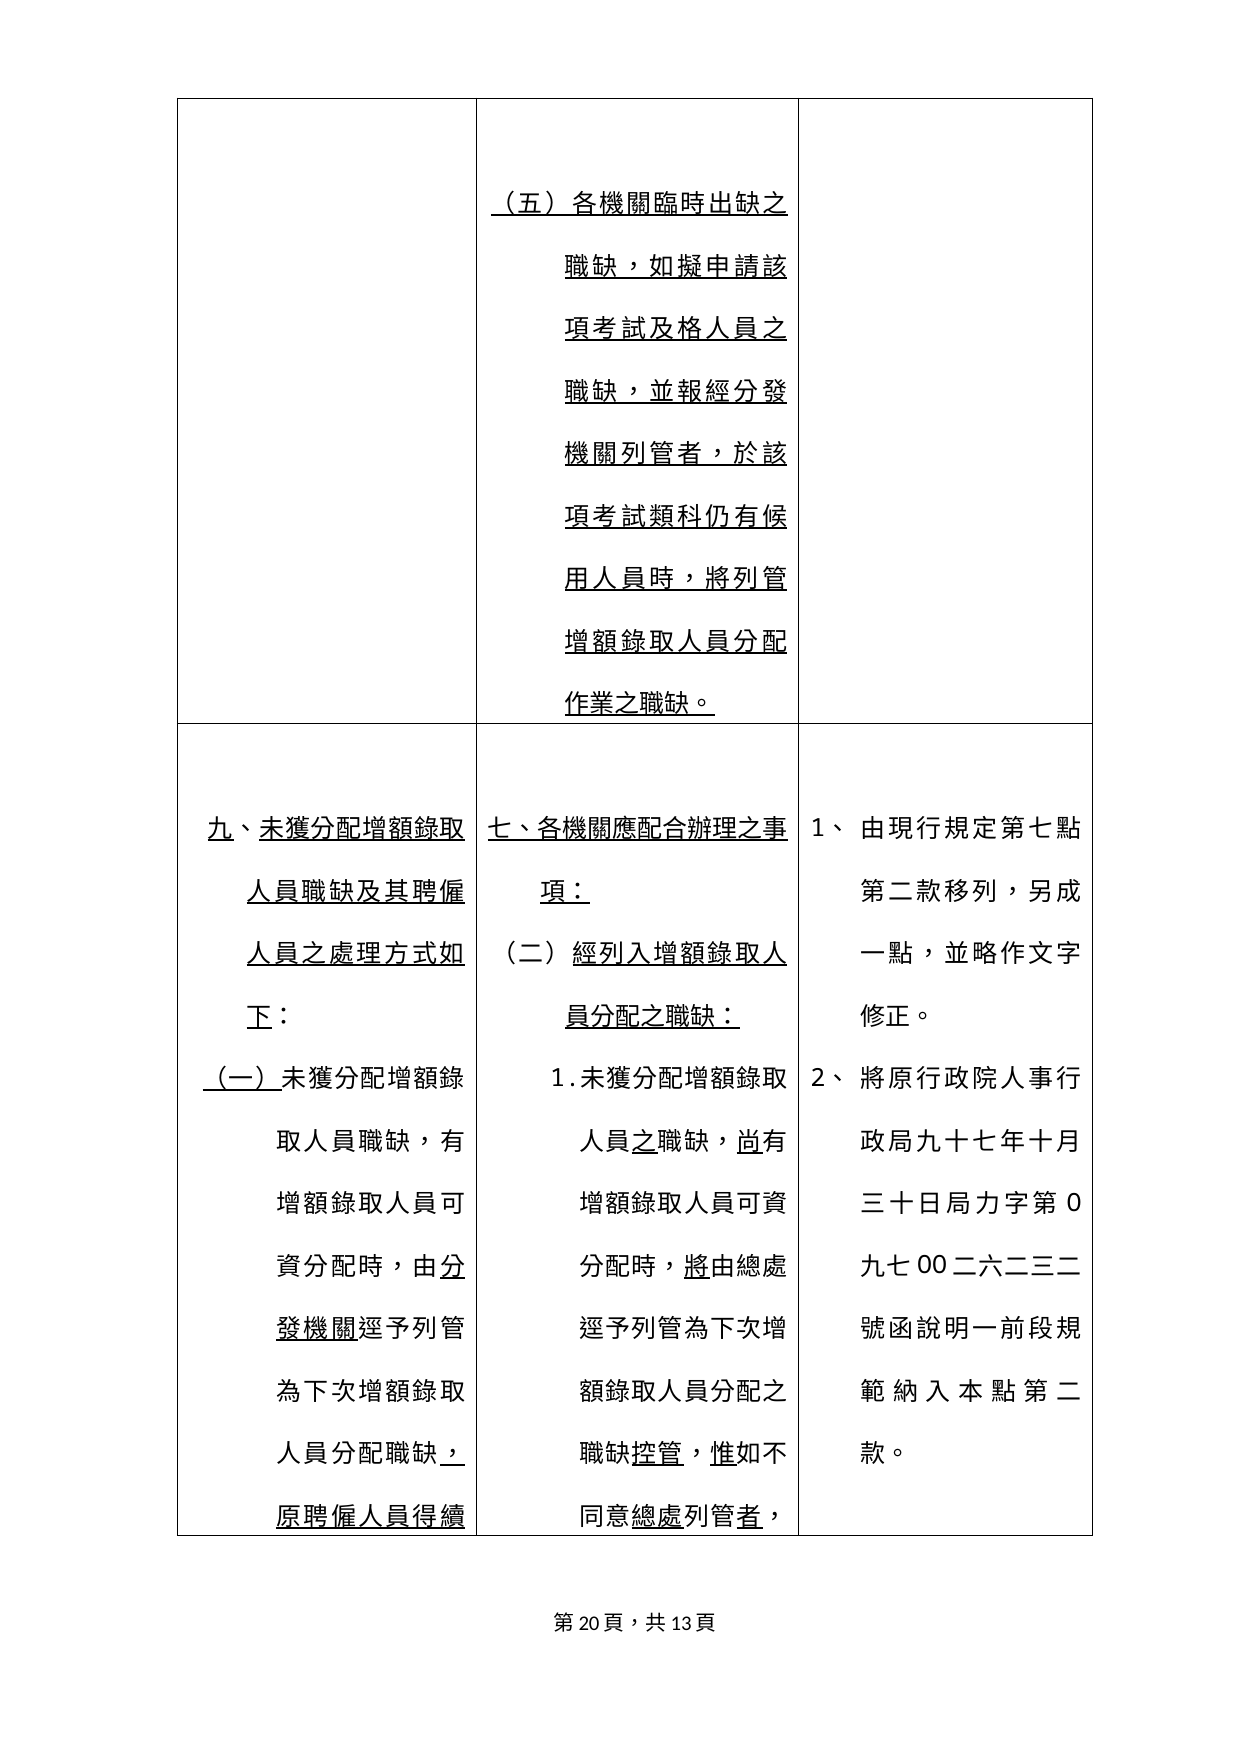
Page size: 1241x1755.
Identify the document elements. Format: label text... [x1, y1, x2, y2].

table_cell 由現行規定第七點第二款移列，另成一點，並略作文字修正。 將原行政院人事行政局九十七年十月三十日局力字第O九七OO二六二三二號函說明一前段規範納入本點第二款。 [799, 724, 1092, 1535]
table_cell [178, 99, 476, 722]
table_cell 九、未獲分配增額錄取人員職缺及其聘僱人員之處理方式如下： （一）未獲分配增額錄取人員職缺，有增額錄取人員可資分配時，由分發機關逕予列管為下次增額錄取人員分配職缺，原聘僱人員得續 [178, 724, 476, 1535]
table_cell （五）各機關臨時出缺之職缺，如擬申請該項考試及格人員之職缺，並報經分發機關列管者，於該項考試類科仍有候用人員時，將列管增額錄取人員分配作業之職缺。 [477, 99, 798, 722]
table_cell 七、各機關應配合辦理之事項： （二）經列入增額錄取人員分配之職缺： 1.未獲分配增額錄取人員之職缺，尚有增額錄取人員可資分配時，將由總處逕予列管為下次增額錄取人員分配之職缺控管，惟如不同意總處列管者， [477, 724, 798, 1535]
table_cell [799, 99, 1092, 722]
